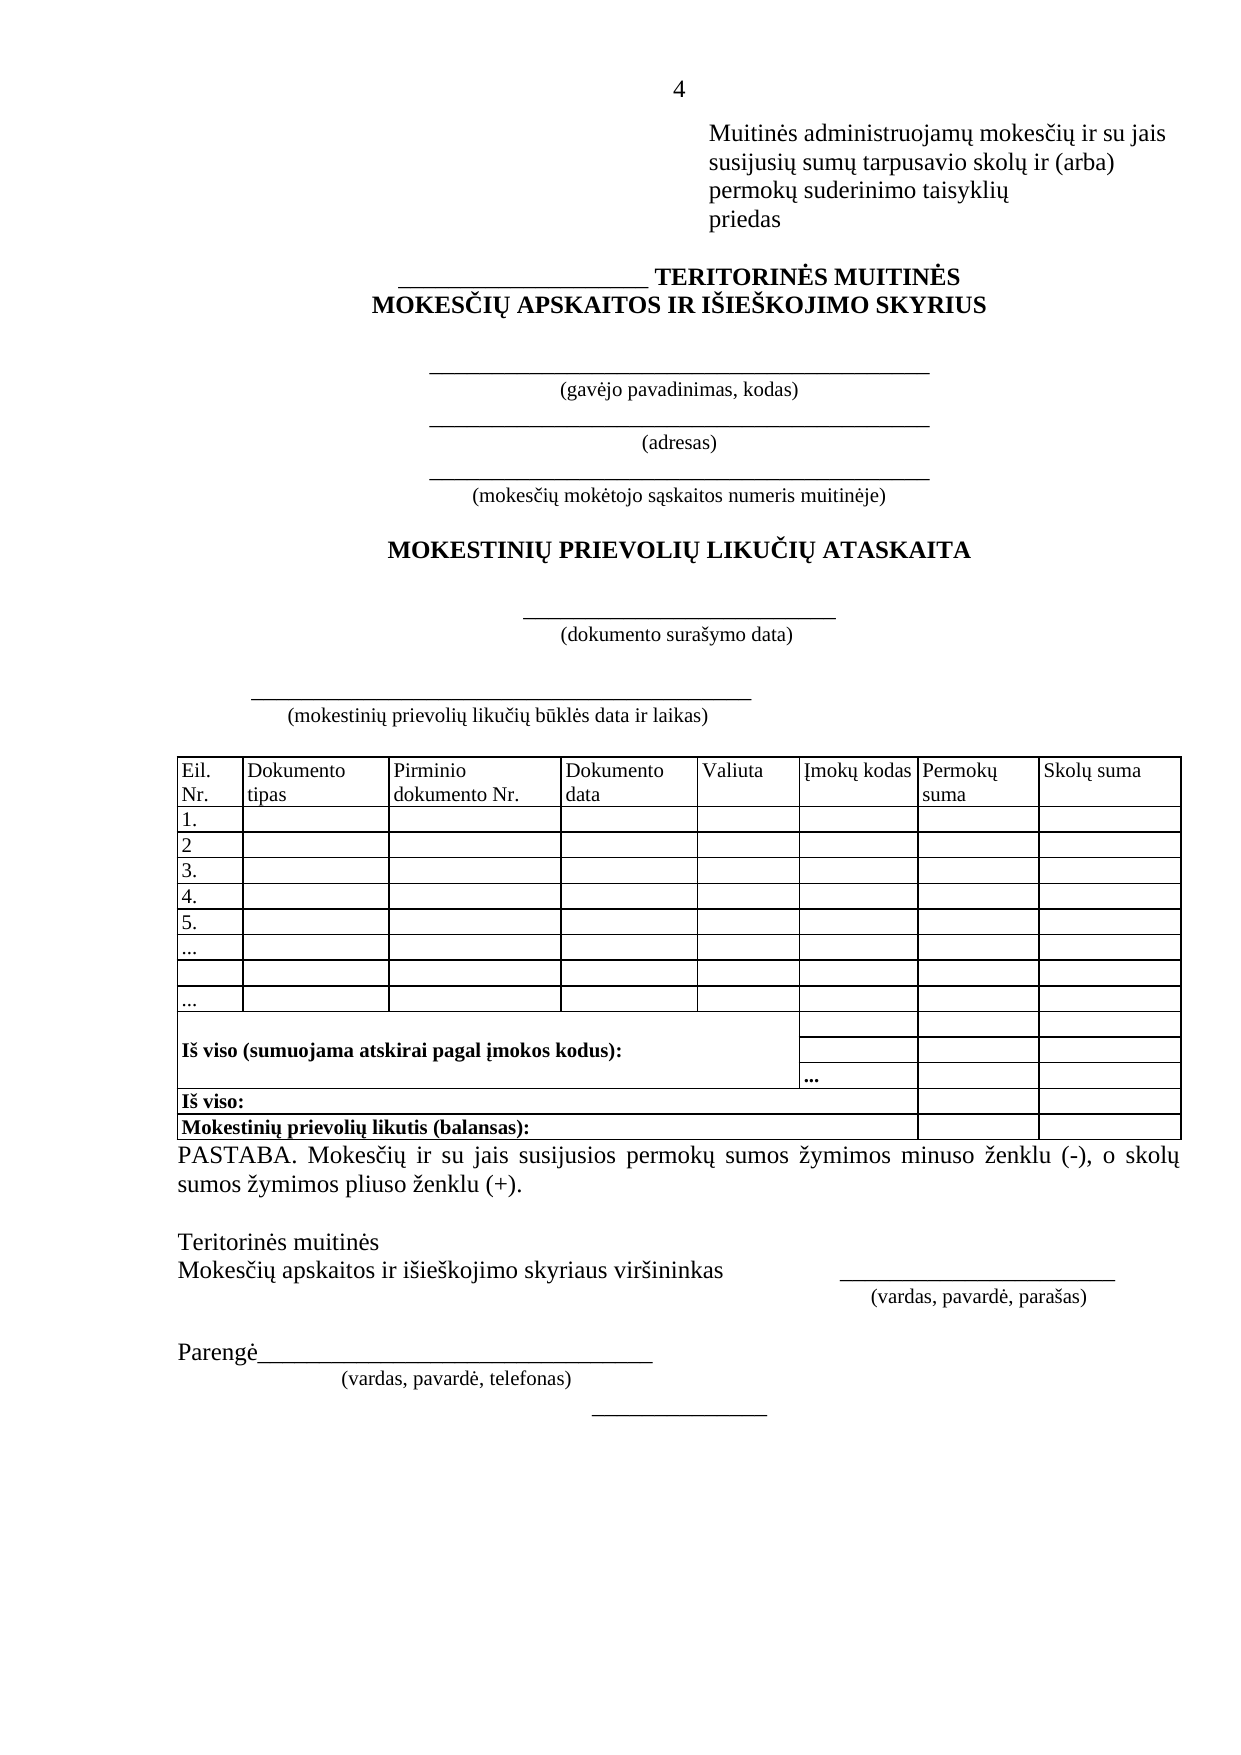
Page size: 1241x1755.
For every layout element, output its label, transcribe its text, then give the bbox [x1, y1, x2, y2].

table_cell [795, 987, 799, 1011]
text (vardas, pavardė, telefonas) [177, 1366, 1181, 1390]
table_cell [698, 961, 702, 985]
text _________________________ [177, 593, 1181, 622]
table_cell [795, 807, 799, 831]
text ____________________ TERITORINĖS MUITINĖS [177, 262, 1181, 291]
table_cell [698, 833, 702, 857]
text (mokesčių mokėtojo sąskaitos numeris muitinėje) [177, 482, 1181, 507]
text (adresas) [177, 430, 1181, 454]
text permokų suderinimo taisyklių [177, 176, 1181, 204]
table_cell [795, 884, 799, 908]
table_cell [693, 884, 697, 908]
table_cell [795, 961, 799, 985]
text Teritorinės muitinės [177, 1227, 1181, 1255]
text ________________________________________ [177, 454, 1181, 482]
table_cell [693, 910, 697, 934]
table_header Valiuta [698, 758, 799, 806]
table_cell [698, 858, 702, 882]
text Parengė [177, 1337, 1181, 1366]
table_header Skolų suma [1040, 758, 1180, 806]
table_cell [698, 807, 702, 831]
text ________________________________________ [177, 401, 1181, 430]
table_cell [795, 935, 799, 959]
text ______________ [177, 1390, 1181, 1418]
text (mokestinių prievolių likučių būklės data ir laikas) [177, 703, 791, 727]
table_cell Iš viso (sumuojama atskirai pagal įmokos kodus): [178, 1012, 799, 1087]
table_cell [693, 961, 697, 985]
text ________________________________________ [177, 348, 1181, 377]
table_cell [698, 910, 702, 934]
table_cell [693, 807, 697, 831]
table_cell [795, 910, 799, 934]
text MOKESTINIŲ PRIEVOLIŲ LIKUČIŲ ATASKAITA [177, 535, 1181, 564]
text PASTABA. Mokesčių ir su jais susijusios permokų sumos žymimos minuso ženklu (-), o skolų sumos žymimos pliuso ženklu (+). [177, 1140, 1181, 1198]
text ________________________________________ [177, 674, 1181, 703]
text Muitinės administruojamų mokesčių ir su jais [177, 118, 1181, 147]
text (dokumento surašymo data) [177, 622, 1181, 646]
table_cell [698, 987, 702, 1011]
table_cell [698, 884, 702, 908]
table_header Įmokų kodas [800, 758, 917, 806]
table_cell [693, 935, 697, 959]
table_cell [693, 833, 697, 857]
table_cell [795, 833, 799, 857]
table_cell [693, 987, 697, 1011]
text (vardas, pavardė, parašas) [177, 1284, 1181, 1308]
text susijusių sumų tarpusavio skolų ir (arba) [177, 147, 1181, 176]
table_cell [698, 935, 702, 959]
text priedas [177, 204, 1181, 233]
table_cell [693, 858, 697, 882]
text (gavėjo pavadinimas, kodas) [177, 377, 1181, 401]
text Mokesčių apskaitos ir išieškojimo skyriaus viršininkas ______________________ [177, 1255, 1181, 1284]
table_cell [795, 858, 799, 882]
text MOKESČIŲ APSKAITOS IR IŠIEŠKOJIMO SKYRIUS [177, 291, 1181, 319]
